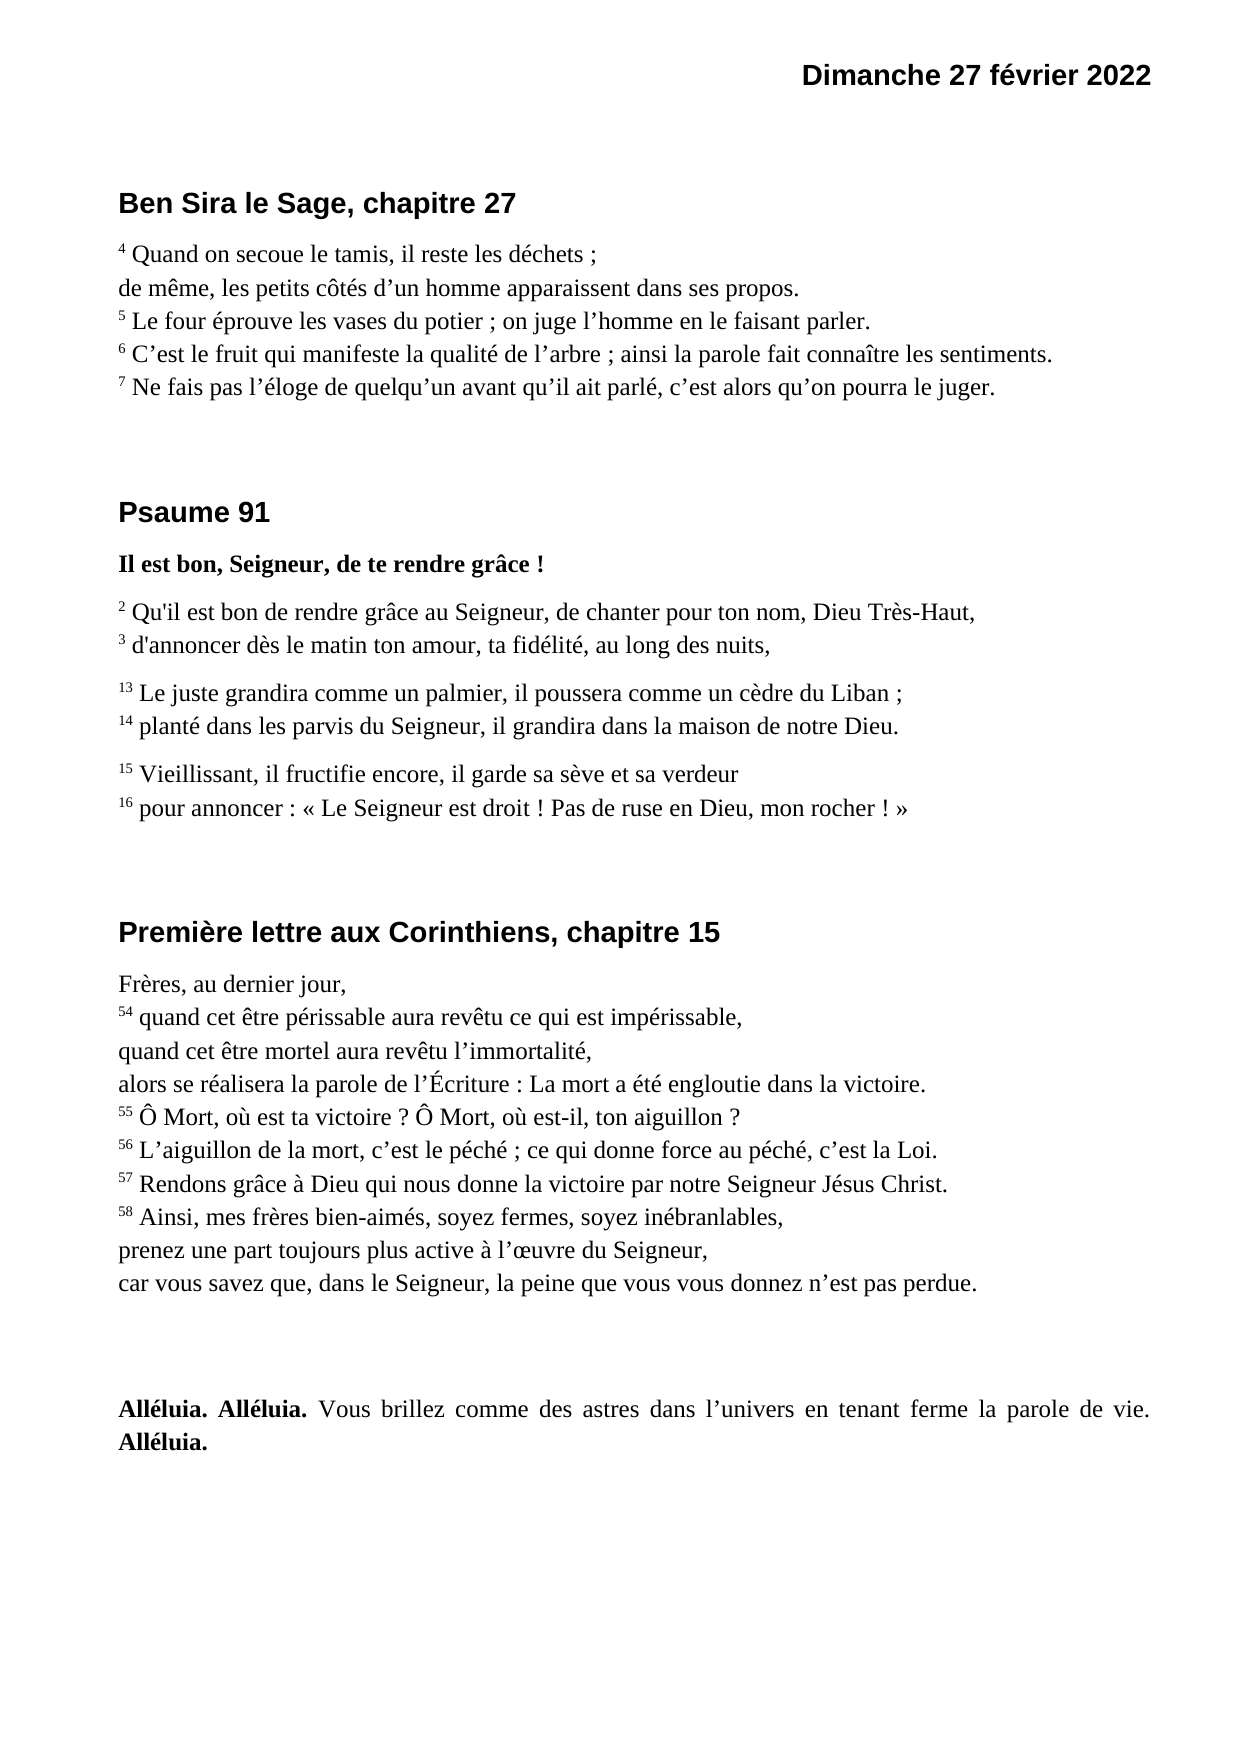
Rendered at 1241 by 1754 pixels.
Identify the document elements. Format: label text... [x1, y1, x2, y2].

text 7 Ne fais pas l’éloge de quelqu’un avant qu’il ait parlé, c’est alors qu’on pourra le juger. [118, 373, 1152, 401]
text 13 Le juste grandira comme un palmier, il poussera comme un cèdre du Liban ; [118, 679, 1152, 707]
subtitle Ben Sira le Sage, chapitre 27 [118, 187, 1152, 219]
text car vous savez que, dans le Seigneur, la peine que vous vous donnez n’est pas perdue. [118, 1269, 1152, 1297]
text 55 Ô Mort, où est ta victoire ? Ô Mort, où est-il, ton aiguillon ? [118, 1103, 1152, 1131]
text prenez une part toujours plus active à l’œuvre du Seigneur, [118, 1236, 1152, 1264]
text 58 Ainsi, mes frères bien-aimés, soyez fermes, soyez inébranlables, [118, 1203, 1152, 1231]
subtitle Première lettre aux Corinthiens, chapitre 15 [118, 916, 1152, 949]
text 4 Quand on secoue le tamis, il reste les déchets ; [118, 241, 1152, 268]
subtitle Psaume 91 [118, 496, 1152, 529]
text Il est bon, Seigneur, de te rendre grâce ! [118, 550, 1152, 578]
text 15 Vieillissant, il fructifie encore, il garde sa sève et sa verdeur [118, 761, 1152, 788]
text 54 quand cet être périssable aura revêtu ce qui est impérissable, [118, 1003, 1152, 1031]
text Frères, au dernier jour, [118, 970, 1152, 998]
text 57 Rendons grâce à Dieu qui nous donne la victoire par notre Seigneur Jésus Christ. [118, 1170, 1152, 1197]
text 16 pour annoncer : « Le Seigneur est droit ! Pas de ruse en Dieu, mon rocher ! » [118, 794, 1152, 821]
text 5 Le four éprouve les vases du potier ; on juge l’homme en le faisant parler. [118, 307, 1152, 335]
subtitle Dimanche 27 février 2022 [118, 59, 1152, 92]
text 14 planté dans les parvis du Seigneur, il grandira dans la maison de notre Dieu. [118, 712, 1152, 740]
text 6 C’est le fruit qui manifeste la qualité de l’arbre ; ainsi la parole fait connaître les sentiments. [118, 340, 1152, 368]
text 3 d'annoncer dès le matin ton amour, ta fidélité, au long des nuits, [118, 631, 1152, 659]
text 56 L’aiguillon de la mort, c’est le péché ; ce qui donne force au péché, c’est la Loi. [118, 1136, 1152, 1164]
text Alléluia. Alléluia. Vous brillez comme des astres dans l’univers en tenant ferme la parole de vie. Alléluia. [118, 1395, 1152, 1456]
text de même, les petits côtés d’un homme apparaissent dans ses propos. [118, 274, 1152, 301]
text 2 Qu'il est bon de rendre grâce au Seigneur, de chanter pour ton nom, Dieu Très-Haut, [118, 598, 1152, 626]
text quand cet être mortel aura revêtu l’immortalité, [118, 1037, 1152, 1064]
text alors se réalisera la parole de l’Écriture : La mort a été engloutie dans la victoire. [118, 1070, 1152, 1098]
